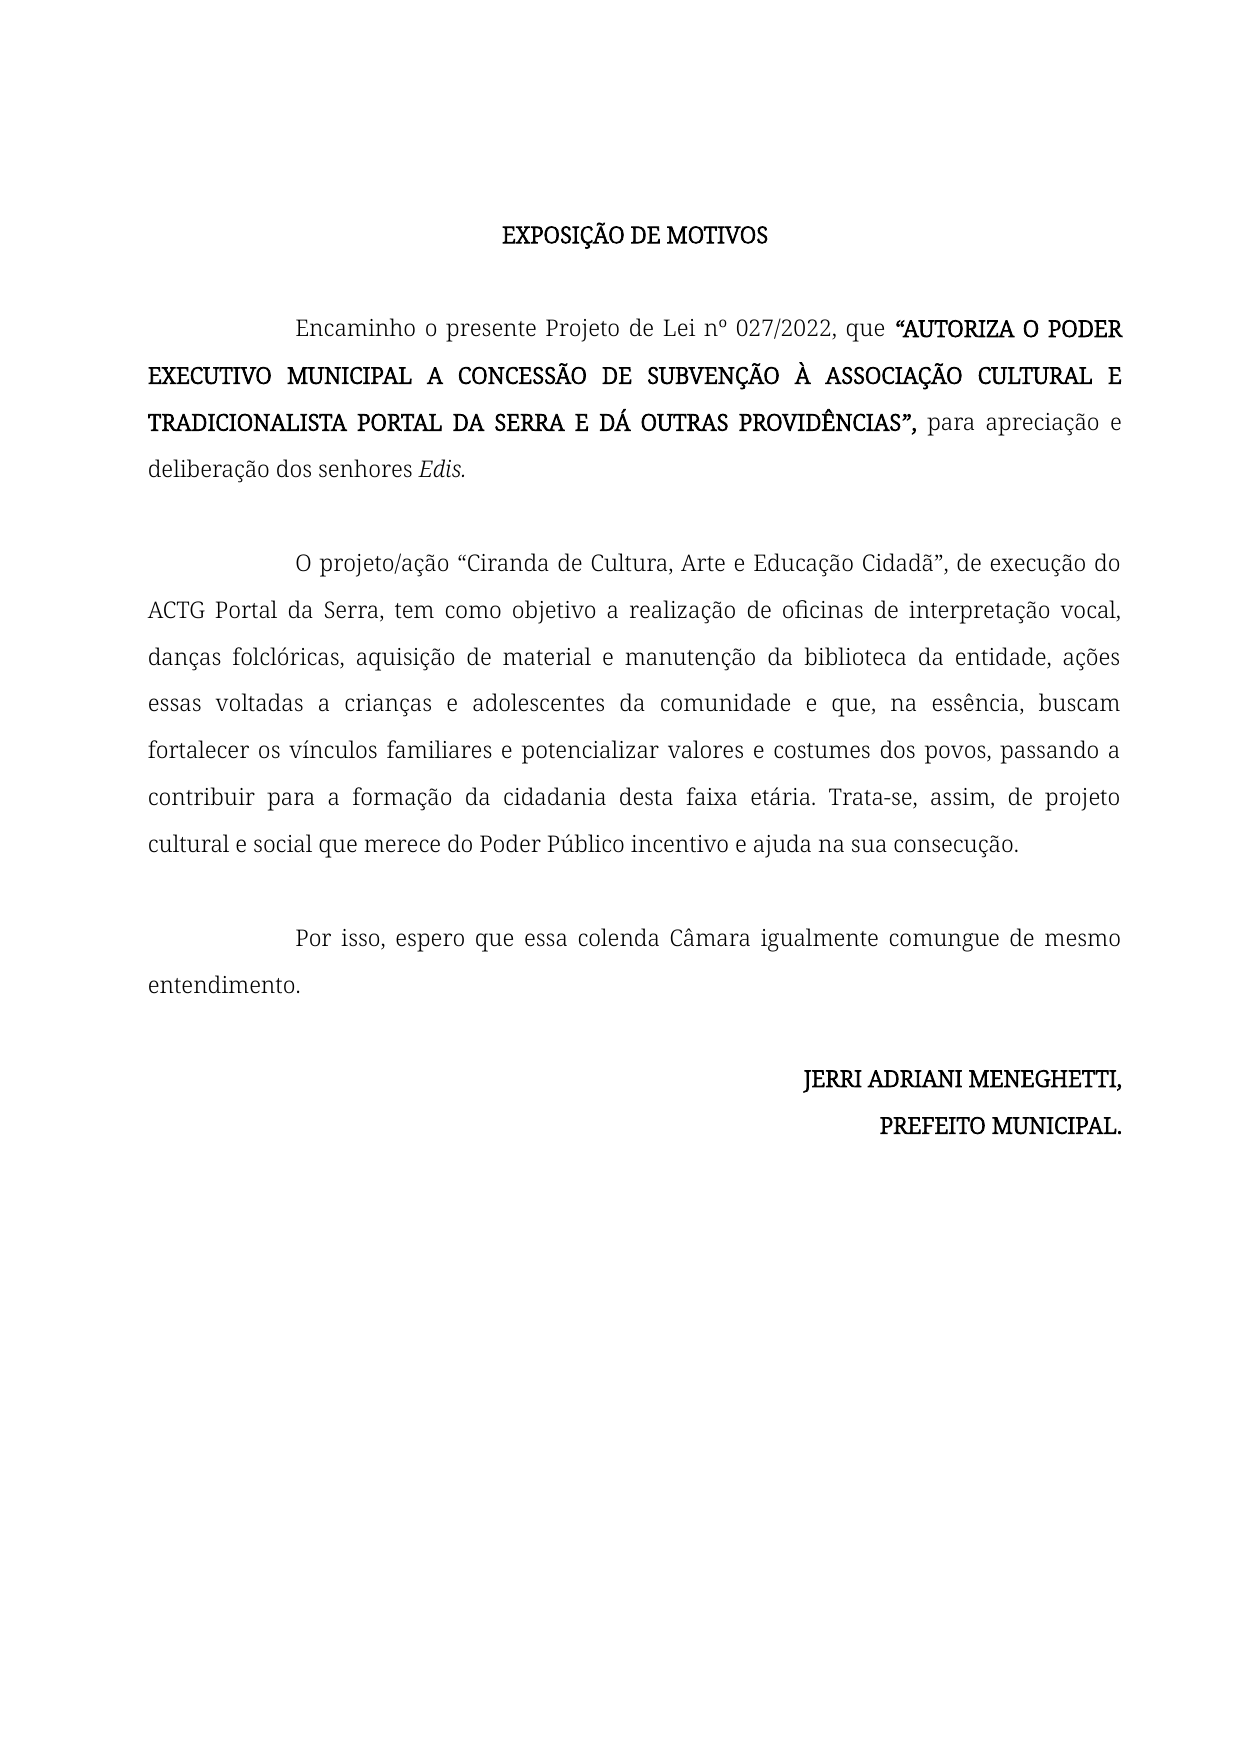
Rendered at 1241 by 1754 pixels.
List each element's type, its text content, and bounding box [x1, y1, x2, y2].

text PREFEITO MUNICIPAL. [148, 1109, 1122, 1140]
text Por isso, espero que essa colenda Câmara igualmente comungue de mesmo entendimento. [148, 922, 1122, 1000]
text JERRI ADRIANI MENEGHETTI, [148, 1062, 1122, 1093]
text Encaminho o presente Projeto de Lei nº 027/2022, que “AUTORIZA O PODER EXECUTIVO MUNICIPAL A CONCESSÃO DE SUBVENÇÃO À ASSOCIAÇÃO CULTURAL E TRADICIONALISTA PORTAL DA SERRA E DÁ OUTRAS PROVIDÊNCIAS”, para apreciação e deliberação dos senhores Edis. [148, 312, 1122, 484]
text EXPOSIÇÃO DE MOTIVOS [148, 218, 1122, 250]
text O projeto/ação “Ciranda de Cultura, Arte e Educação Cidadã”, de execução do ACTG Portal da Serra, tem como objetivo a realização de oficinas de interpretação vocal, danças folclóricas, aquisição de material e manutenção da biblioteca da entidade, ações essas voltadas a crianças e adolescentes da comunidade e que, na essência, buscam fortalecer os vínculos familiares e potencializar valores e costumes dos povos, passando a contribuir para a formação da cidadania desta faixa etária. Trata-se, assim, de projeto cultural e social que merece do Poder Público incentivo e ajuda na sua consecução. [148, 547, 1122, 859]
